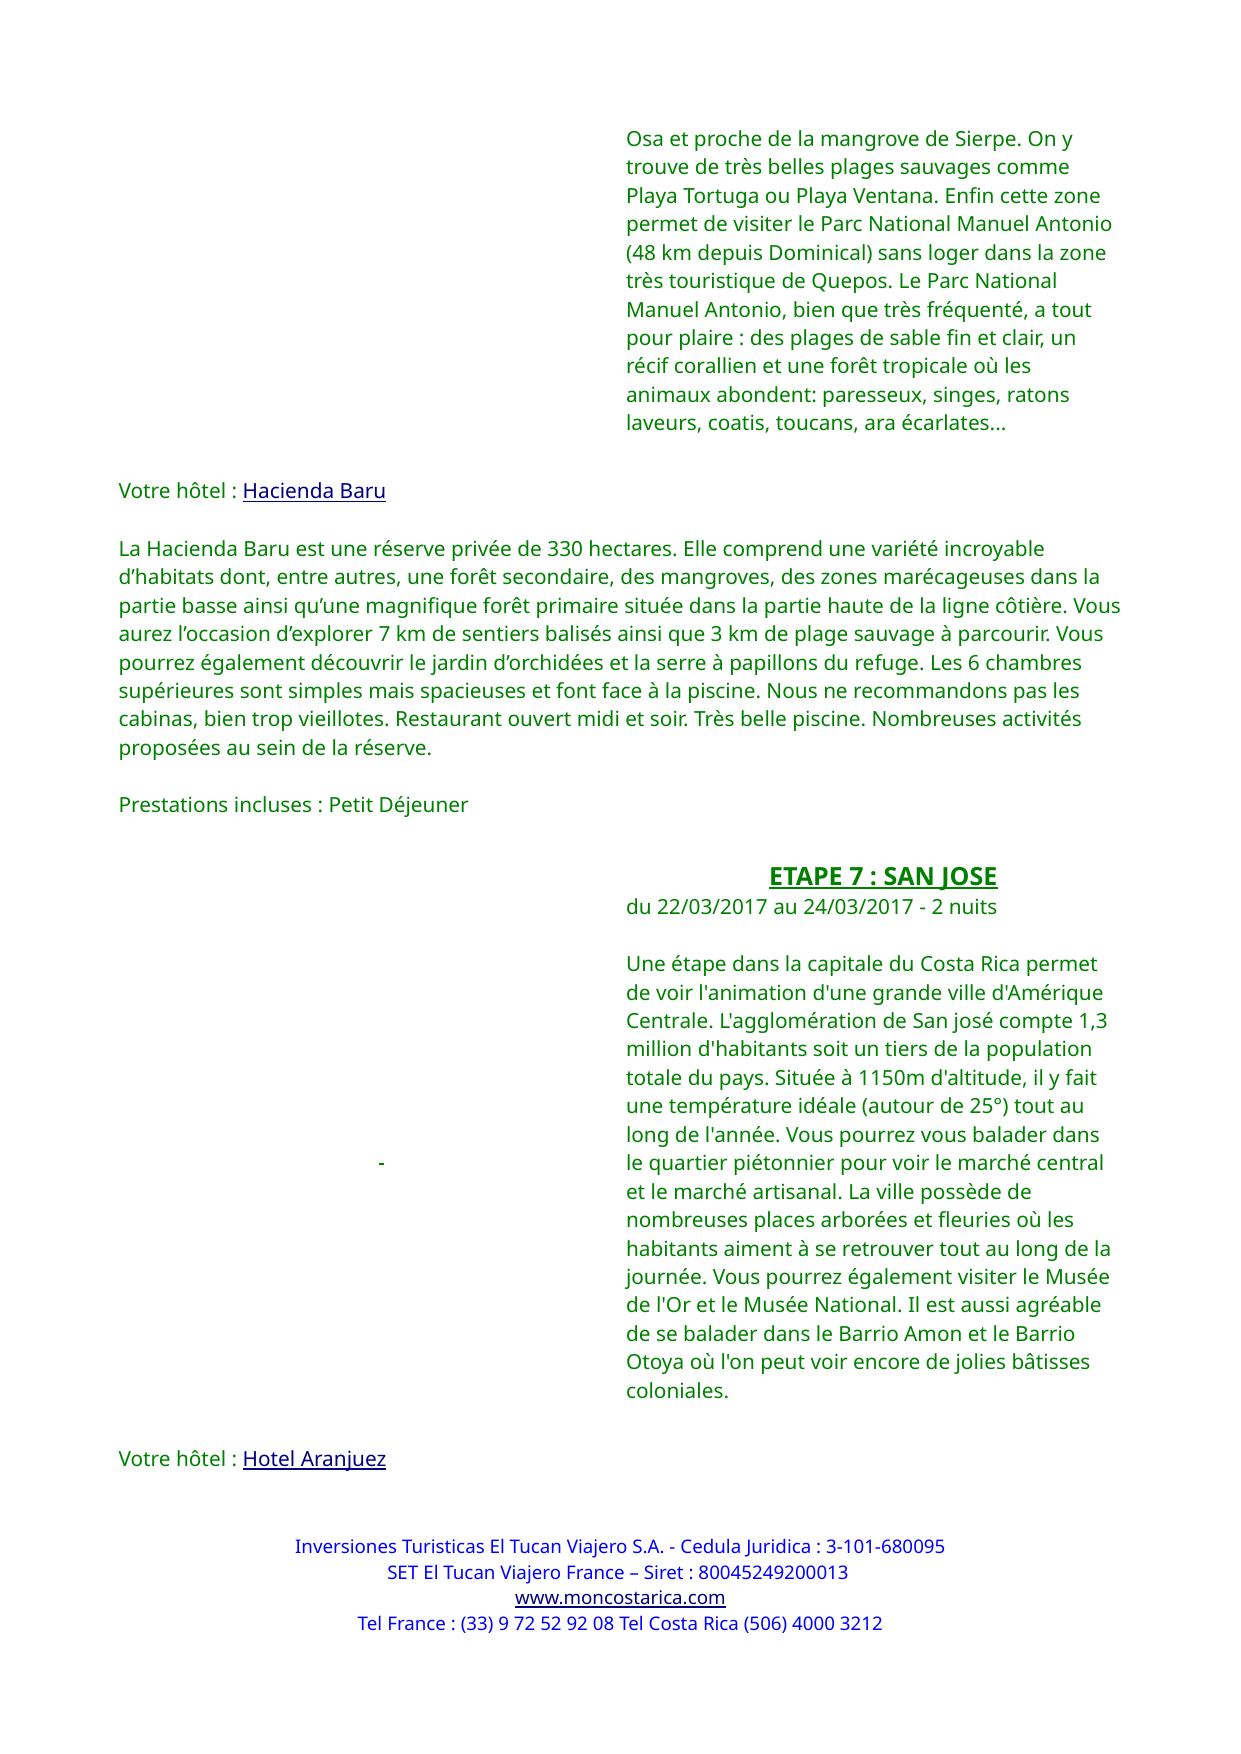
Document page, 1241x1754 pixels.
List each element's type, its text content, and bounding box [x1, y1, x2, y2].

table_header [118, 118, 620, 443]
text La Hacienda Baru est une réserve privée de 330 hectares. Elle comprend une variété incroyable d’habitats dont, entre autres, une forêt secondaire, des mangroves, des zones marécageuses dans la partie basse ainsi qu’une magnifique forêt primaire située dans la partie haute de la ligne côtière. Vous aurez l’occasion d’explorer 7 km de sentiers balisés ainsi que 3 km de plage sauvage à parcourir. Vous pourrez également découvrir le jardin d’orchidées et la serre à papillons du refuge. Les 6 chambres supérieures sont simples mais spacieuses et font face à la piscine. Nous ne recommandons pas les cabinas, bien trop vieillotes. Restaurant ouvert midi et soir. Très belle piscine. Nombreuses activités proposées au sein de la réserve. [118, 534, 1122, 761]
table_header Osa et proche de la mangrove de Sierpe. On y trouve de très belles plages sauvages comme Playa Tortuga ou Playa Ventana. Enfin cette zone permet de visiter le Parc National Manuel Antonio (48 km depuis Dominical) sans loger dans la zone très touristique de Quepos. Le Parc National Manuel Antonio, bien que très fréquenté, a tout pour plaire : des plages de sable fin et clair, un récif corallien et une forêt tropicale où les animaux abondent: paresseux, singes, ratons laveurs, coatis, toucans, ara écarlates... [620, 118, 1122, 443]
text Prestations incluses : Petit Déjeuner [118, 790, 1122, 818]
text Votre hôtel : Hotel Aranjuez [118, 1444, 1122, 1472]
text Votre hôtel : Hacienda Baru [118, 477, 1122, 505]
table_header ETAPE 7 : SAN JOSE du 22/03/2017 au 24/03/2017 - 2 nuits Une étape dans la capitale du Costa Rica permet de voir l'animation d'une grande ville d'Amérique Centrale. L'agglomération de San josé compte 1,3 million d'habitants soit un tiers de la population totale du pays. Située à 1150m d'altitude, il y fait une température idéale (autour de 25°) tout au long de l'année. Vous pourrez vous balader dans le quartier piétonnier pour voir le marché central et le marché artisanal. La ville possède de nombreuses places arborées et fleuries où les habitants aiment à se retrouver tout au long de la journée. Vous pourrez également visiter le Musée de l'Or et le Musée National. Il est aussi agréable de se balader dans le Barrio Amon et le Barrio Otoya où l'on peut voir encore de jolies bâtisses coloniales. [620, 853, 1122, 1410]
table_header [118, 853, 620, 1410]
